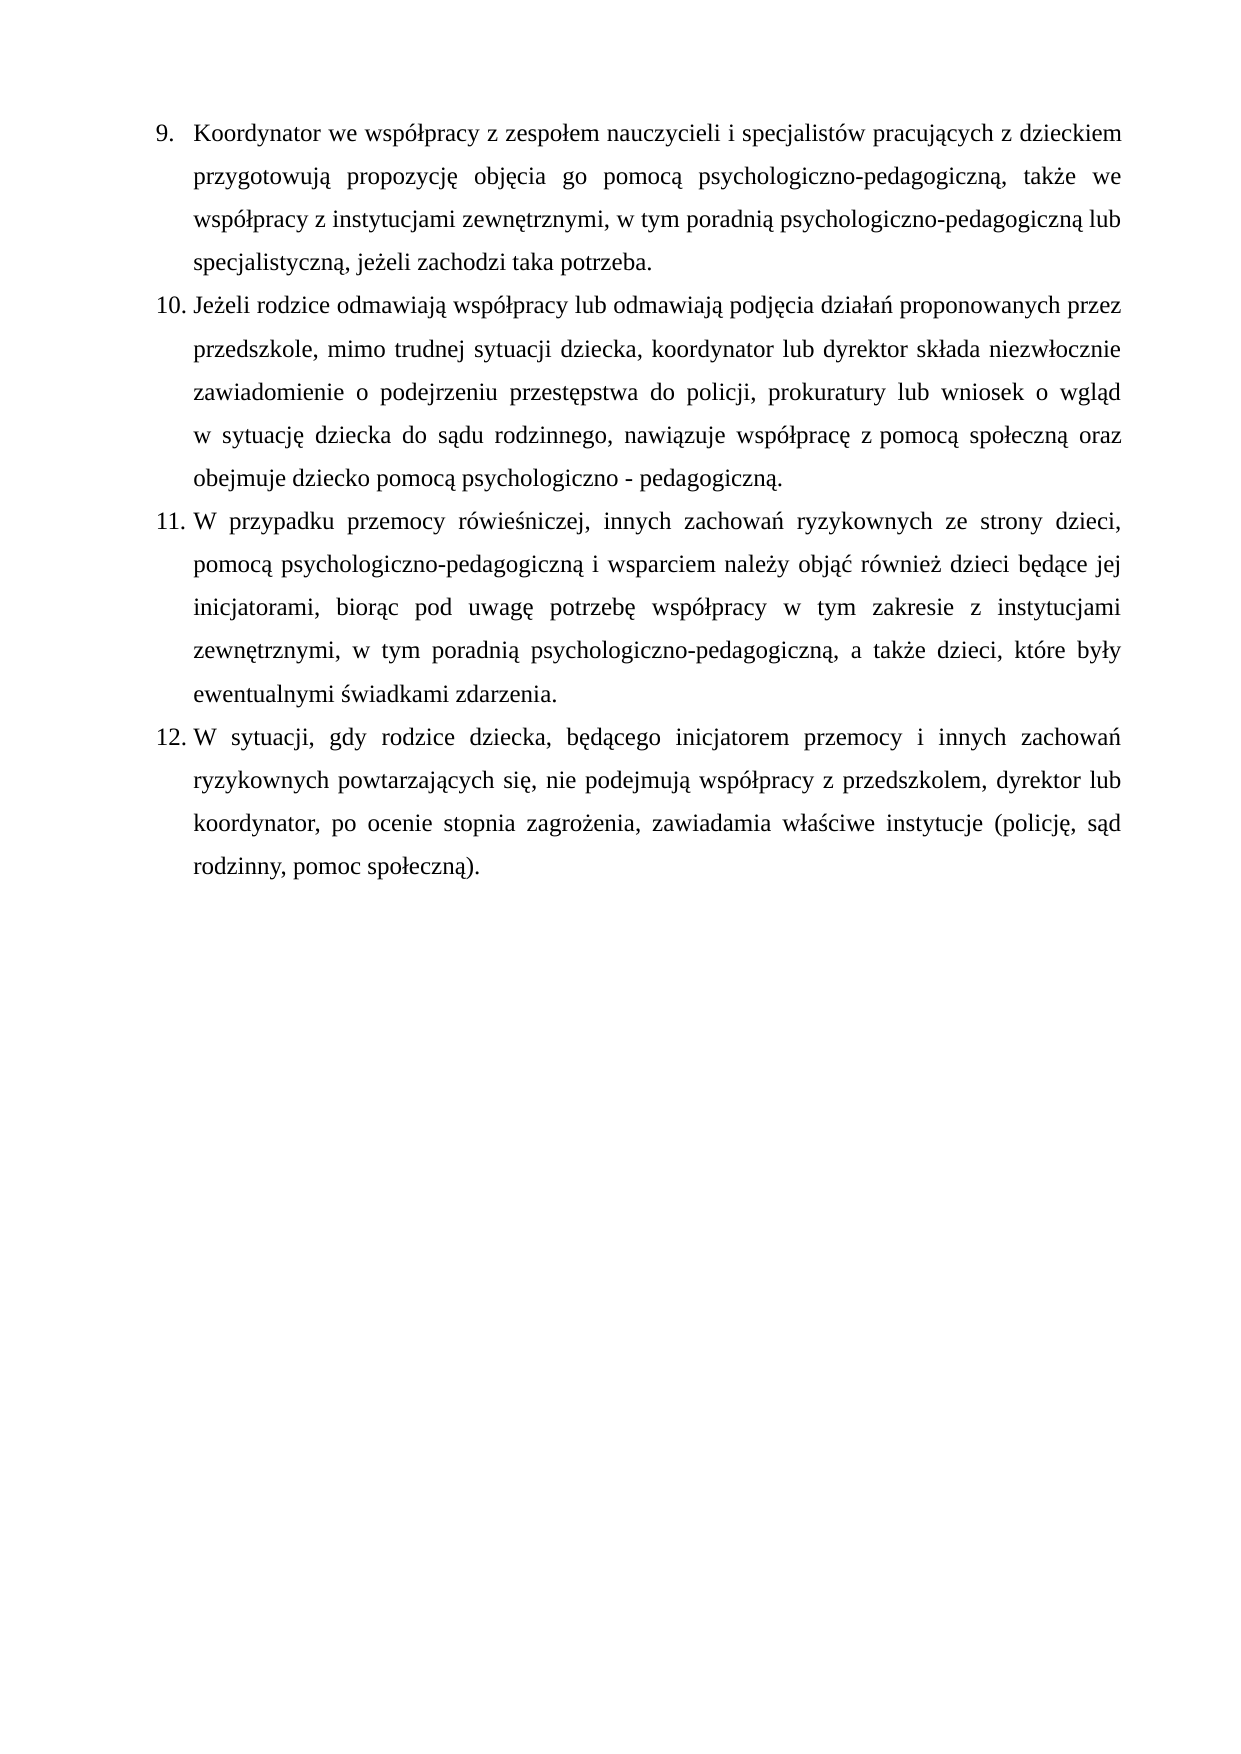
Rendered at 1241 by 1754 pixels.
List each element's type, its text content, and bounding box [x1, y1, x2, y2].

list Jeżeli rodzice odmawiają współpracy lub odmawiają podjęcia działań proponowanych przez przedszkole, mimo trudnej sytuacji dziecka, koordynator lub dyrektor składa niezwłocznie zawiadomienie o podejrzeniu przestępstwa do policji, prokuratury lub wniosek o wgląd w sytuację dziecka do sądu rodzinnego, nawiązuje współpracę z pomocą społeczną oraz obejmuje dziecko pomocą psychologiczno - pedagogiczną. [156, 291, 1122, 492]
list W przypadku przemocy rówieśniczej, innych zachowań ryzykownych ze strony dzieci, pomocą psychologiczno-pedagogiczną i wsparciem należy objąć również dzieci będące jej inicjatorami, biorąc pod uwagę potrzebę współpracy w tym zakresie z instytucjami zewnętrznymi, w tym poradnią psychologiczno-pedagogiczną, a także dzieci, które były ewentualnymi świadkami zdarzenia. [156, 506, 1122, 707]
list W sytuacji, gdy rodzice dziecka, będącego inicjatorem przemocy i innych zachowań ryzykownych powtarzających się, nie podejmują współpracy z przedszkolem, dyrektor lub koordynator, po ocenie stopnia zagrożenia, zawiadamia właściwe instytucje (policję, sąd rodzinny, pomoc społeczną). [156, 722, 1122, 880]
list Koordynator we współpracy z zespołem nauczycieli i specjalistów pracujących z dzieckiem przygotowują propozycję objęcia go pomocą psychologiczno-pedagogiczną, także we współpracy z instytucjami zewnętrznymi, w tym poradnią psychologiczno-pedagogiczną lub specjalistyczną, jeżeli zachodzi taka potrzeba. [156, 118, 1122, 276]
